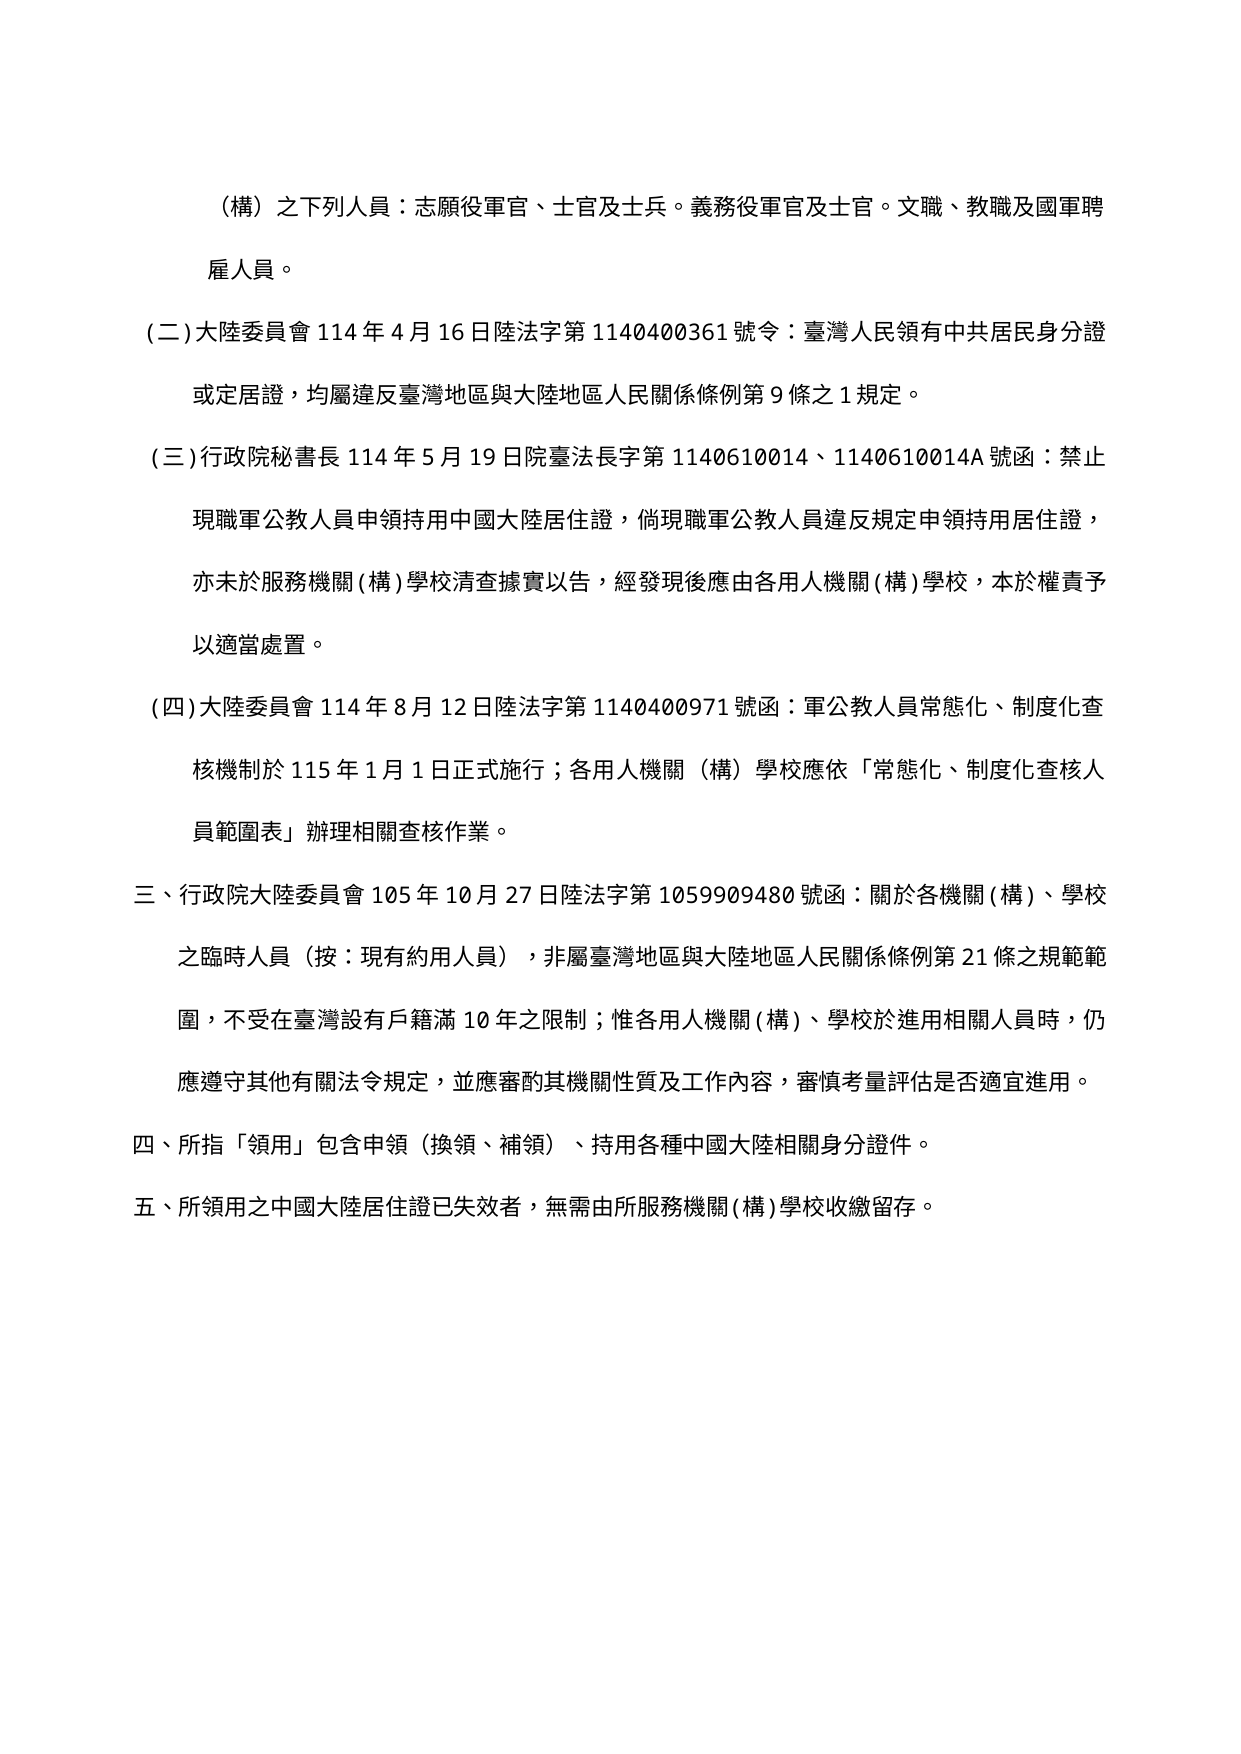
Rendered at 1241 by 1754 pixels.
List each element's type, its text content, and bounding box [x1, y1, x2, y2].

text (四)大陸委員會114年8月12日陸法字第1140400971號函：軍公教人員常態化、制度化查核機制於115年1月1日正式施行；各用人機關（構）學校應依「常態化、制度化查核人員範圍表」辦理相關查核作業。 [148, 664, 1106, 852]
text 四、所指「領用」包含申領（換領、補領）、持用各種中國大陸相關身分證件。 [133, 1102, 1107, 1164]
text (二)大陸委員會114年4月16日陸法字第1140400361號令：臺灣人民領有中共居民身分證或定居證，均屬違反臺灣地區與大陸地區人民關係條例第9條之1規定。 [143, 289, 1107, 414]
text 五、所領用之中國大陸居住證已失效者，無需由所服務機關(構)學校收繳留存。 [133, 1164, 1107, 1227]
text 三、行政院大陸委員會105年10月27日陸法字第1059909480號函：關於各機關(構)、學校之臨時人員（按：現有約用人員），非屬臺灣地區與大陸地區人民關係條例第21條之規範範圍，不受在臺灣設有戶籍滿10年之限制；惟各用人機關(構)、學校於進用相關人員時，仍應遵守其他有關法令規定，並應審酌其機關性質及工作內容，審慎考量評估是否適宜進用。 [133, 852, 1107, 1102]
text （構）之下列人員：志願役軍官、士官及士兵。義務役軍官及士官。文職、教職及國軍聘雇人員。 [177, 164, 1107, 289]
text (三)行政院秘書長114年5月19日院臺法長字第1140610014、1140610014A號函：禁止現職軍公教人員申領持用中國大陸居住證，倘現職軍公教人員違反規定申領持用居住證，亦未於服務機關(構)學校清查據實以告，經發現後應由各用人機關(構)學校，本於權責予以適當處置。 [148, 414, 1107, 664]
